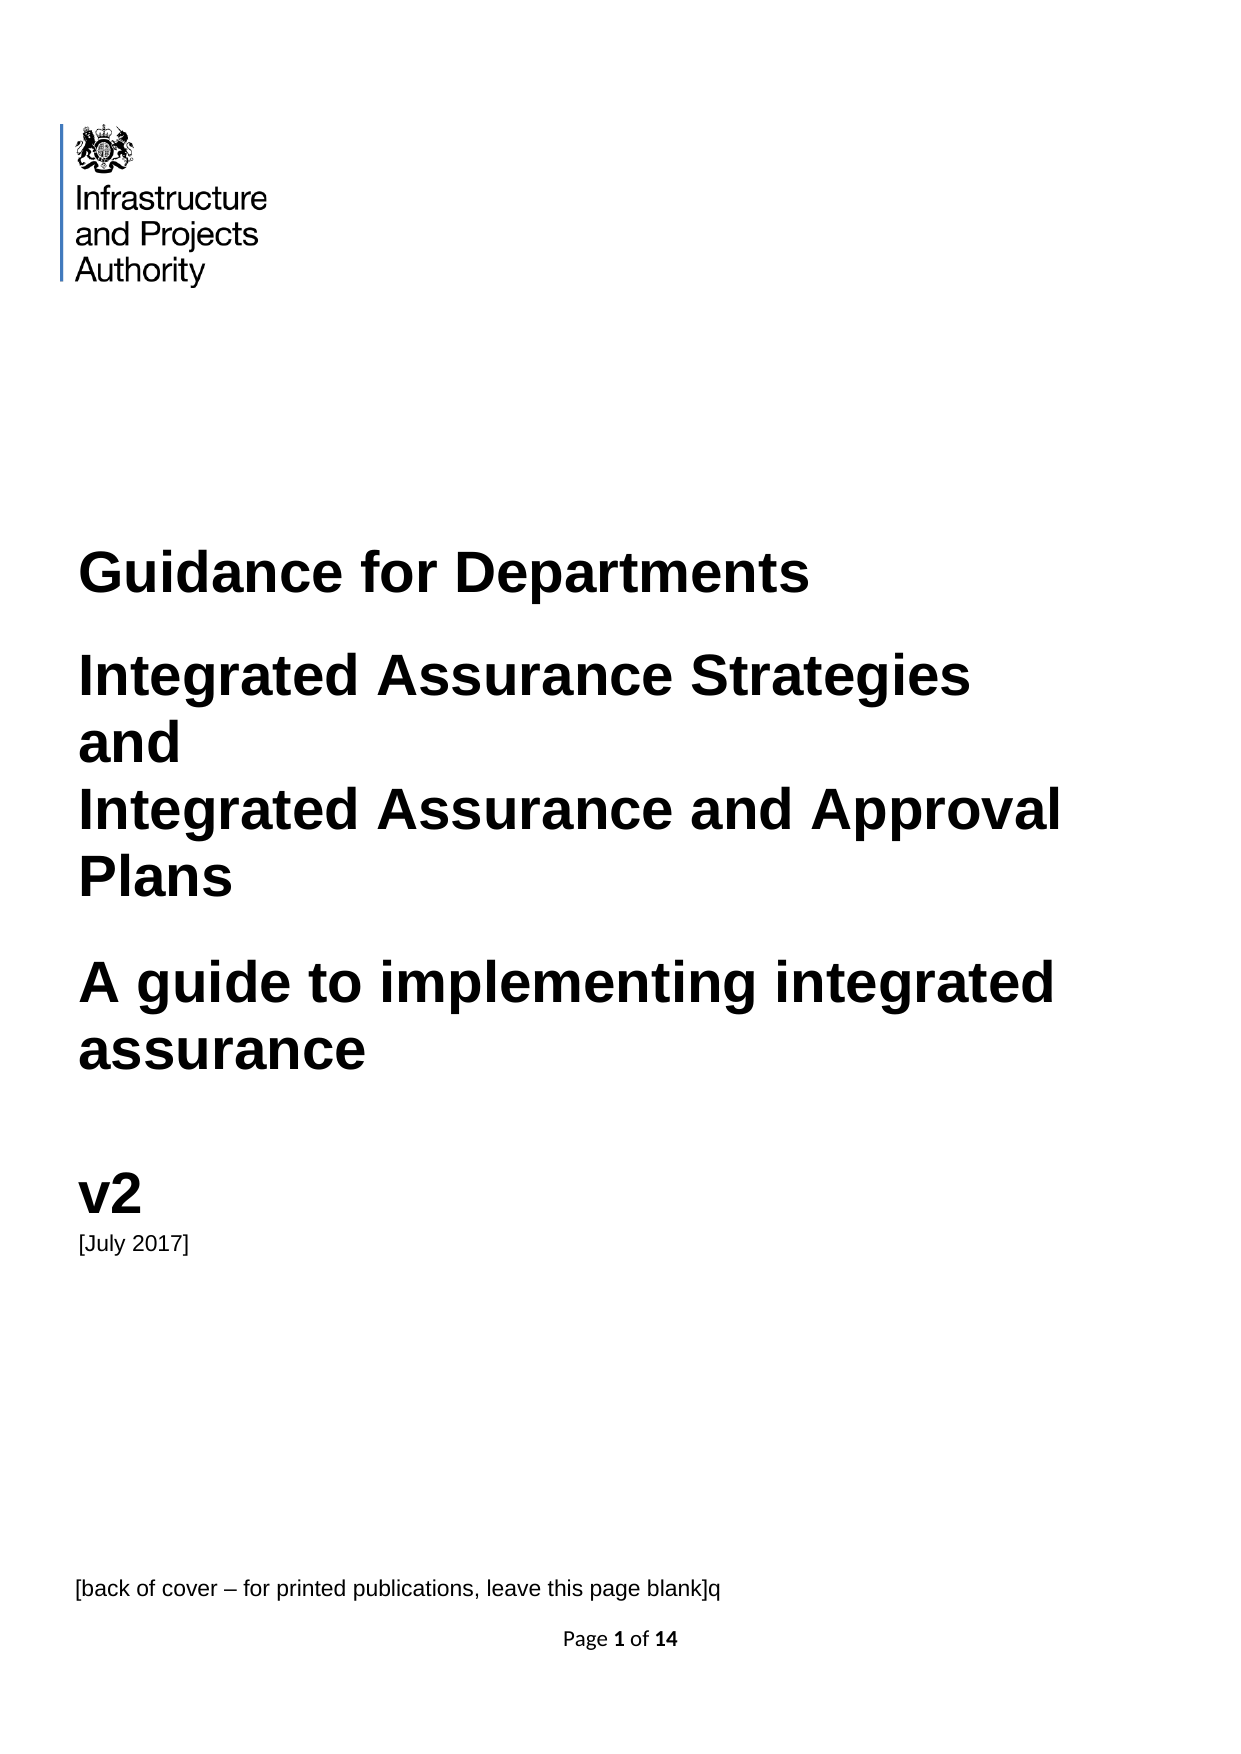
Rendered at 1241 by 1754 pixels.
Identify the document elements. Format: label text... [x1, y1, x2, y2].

table_cell [54, 537, 72, 1230]
table_header [81, 156, 93, 166]
table_header [112, 148, 120, 158]
table_cell [54, 1230, 72, 1523]
table_header [54, 125, 1076, 537]
text [back of cover – for printed publications, leave this page blank]q [75, 1574, 1165, 1601]
table_cell Guidance for Departments Integrated Assurance Strategies and Integrated Assurance and Approval Plans A guide to implementing integrated assurance v2 [72, 537, 1076, 1230]
table_cell [July 2017] [72, 1230, 1076, 1523]
table_header [114, 155, 124, 166]
table_header [105, 160, 111, 169]
